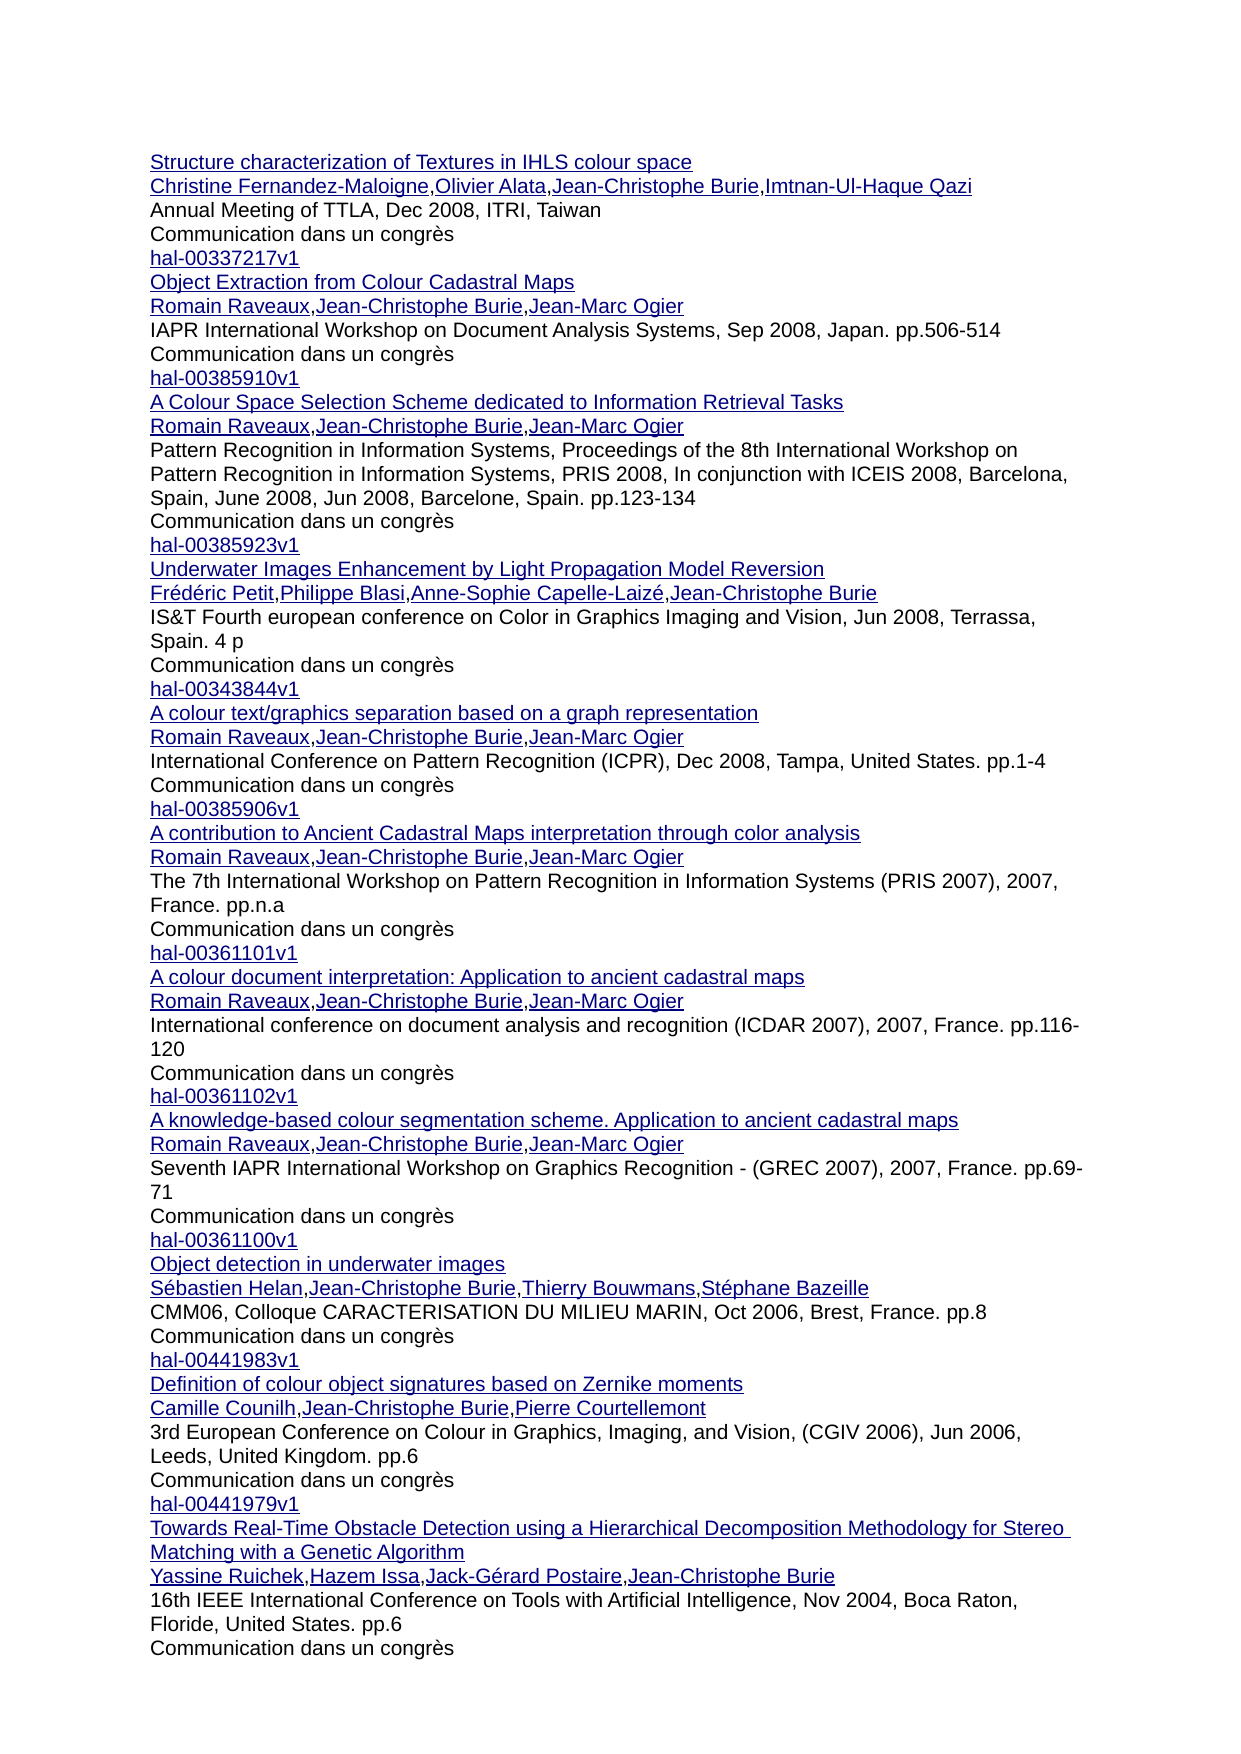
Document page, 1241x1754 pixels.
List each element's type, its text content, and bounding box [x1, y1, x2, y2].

table_cell Underwater Images Enhancement by Light Propagation Model Reversion Frédéric Petit,Philippe Blasi,Anne-Sophie Capelle-Laizé,Jean-Christophe Burie IS&T Fourth european conference on Color in Graphics Imaging and Vision, Jun 2008, Terrassa, Spain. 4 p Communication dans un congrès hal-00343844v1 [150, 557, 1090, 701]
table_cell A Colour Space Selection Scheme dedicated to Information Retrieval Tasks Romain Raveaux,Jean-Christophe Burie,Jean-Marc Ogier Pattern Recognition in Information Systems, Proceedings of the 8th International Workshop on Pattern Recognition in Information Systems, PRIS 2008, In conjunction with ICEIS 2008, Barcelona, Spain, June 2008, Jun 2008, Barcelone, Spain. pp.123-134 Communication dans un congrès hal-00385923v1 [150, 390, 1090, 557]
table_cell A colour document interpretation: Application to ancient cadastral maps Romain Raveaux,Jean-Christophe Burie,Jean-Marc Ogier International conference on document analysis and recognition (ICDAR 2007), 2007, France. pp.116-120 Communication dans un congrès hal-00361102v1 [150, 965, 1090, 1108]
table_cell Object Extraction from Colour Cadastral Maps Romain Raveaux,Jean-Christophe Burie,Jean-Marc Ogier IAPR International Workshop on Document Analysis Systems, Sep 2008, Japan. pp.506-514 Communication dans un congrès hal-00385910v1 [150, 270, 1090, 389]
table_cell A knowledge-based colour segmentation scheme. Application to ancient cadastral maps Romain Raveaux,Jean-Christophe Burie,Jean-Marc Ogier Seventh IAPR International Workshop on Graphics Recognition - (GREC 2007), 2007, France. pp.69-71 Communication dans un congrès hal-00361100v1 [150, 1108, 1090, 1252]
table_cell Object detection in underwater images Sébastien Helan,Jean-Christophe Burie,Thierry Bouwmans,Stéphane Bazeille CMM06, Colloque CARACTERISATION DU MILIEU MARIN, Oct 2006, Brest, France. pp.8 Communication dans un congrès hal-00441983v1 [150, 1252, 1090, 1372]
table_cell Structure characterization of Textures in IHLS colour space Christine Fernandez-Maloigne,Olivier Alata,Jean-Christophe Burie,Imtnan-Ul-Haque Qazi Annual Meeting of TTLA, Dec 2008, ITRI, Taiwan Communication dans un congrès hal-00337217v1 [150, 150, 1090, 270]
table_cell A contribution to Ancient Cadastral Maps interpretation through color analysis Romain Raveaux,Jean-Christophe Burie,Jean-Marc Ogier The 7th International Workshop on Pattern Recognition in Information Systems (PRIS 2007), 2007, France. pp.n.a Communication dans un congrès hal-00361101v1 [150, 821, 1090, 964]
table_cell Towards Real-Time Obstacle Detection using a Hierarchical Decomposition Methodology for Stereo Matching with a Genetic Algorithm Yassine Ruichek,Hazem Issa,Jack-Gérard Postaire,Jean-Christophe Burie 16th IEEE International Conference on Tools with Artificial Intelligence, Nov 2004, Boca Raton, Floride, United States. pp.6 Communication dans un congrès [150, 1516, 1090, 1659]
table_cell Definition of colour object signatures based on Zernike moments Camille Counilh,Jean-Christophe Burie,Pierre Courtellemont 3rd European Conference on Colour in Graphics, Imaging, and Vision, (CGIV 2006), Jun 2006, Leeds, United Kingdom. pp.6 Communication dans un congrès hal-00441979v1 [150, 1372, 1090, 1516]
table_cell A colour text/graphics separation based on a graph representation Romain Raveaux,Jean-Christophe Burie,Jean-Marc Ogier International Conference on Pattern Recognition (ICPR), Dec 2008, Tampa, United States. pp.1-4 Communication dans un congrès hal-00385906v1 [150, 701, 1090, 821]
